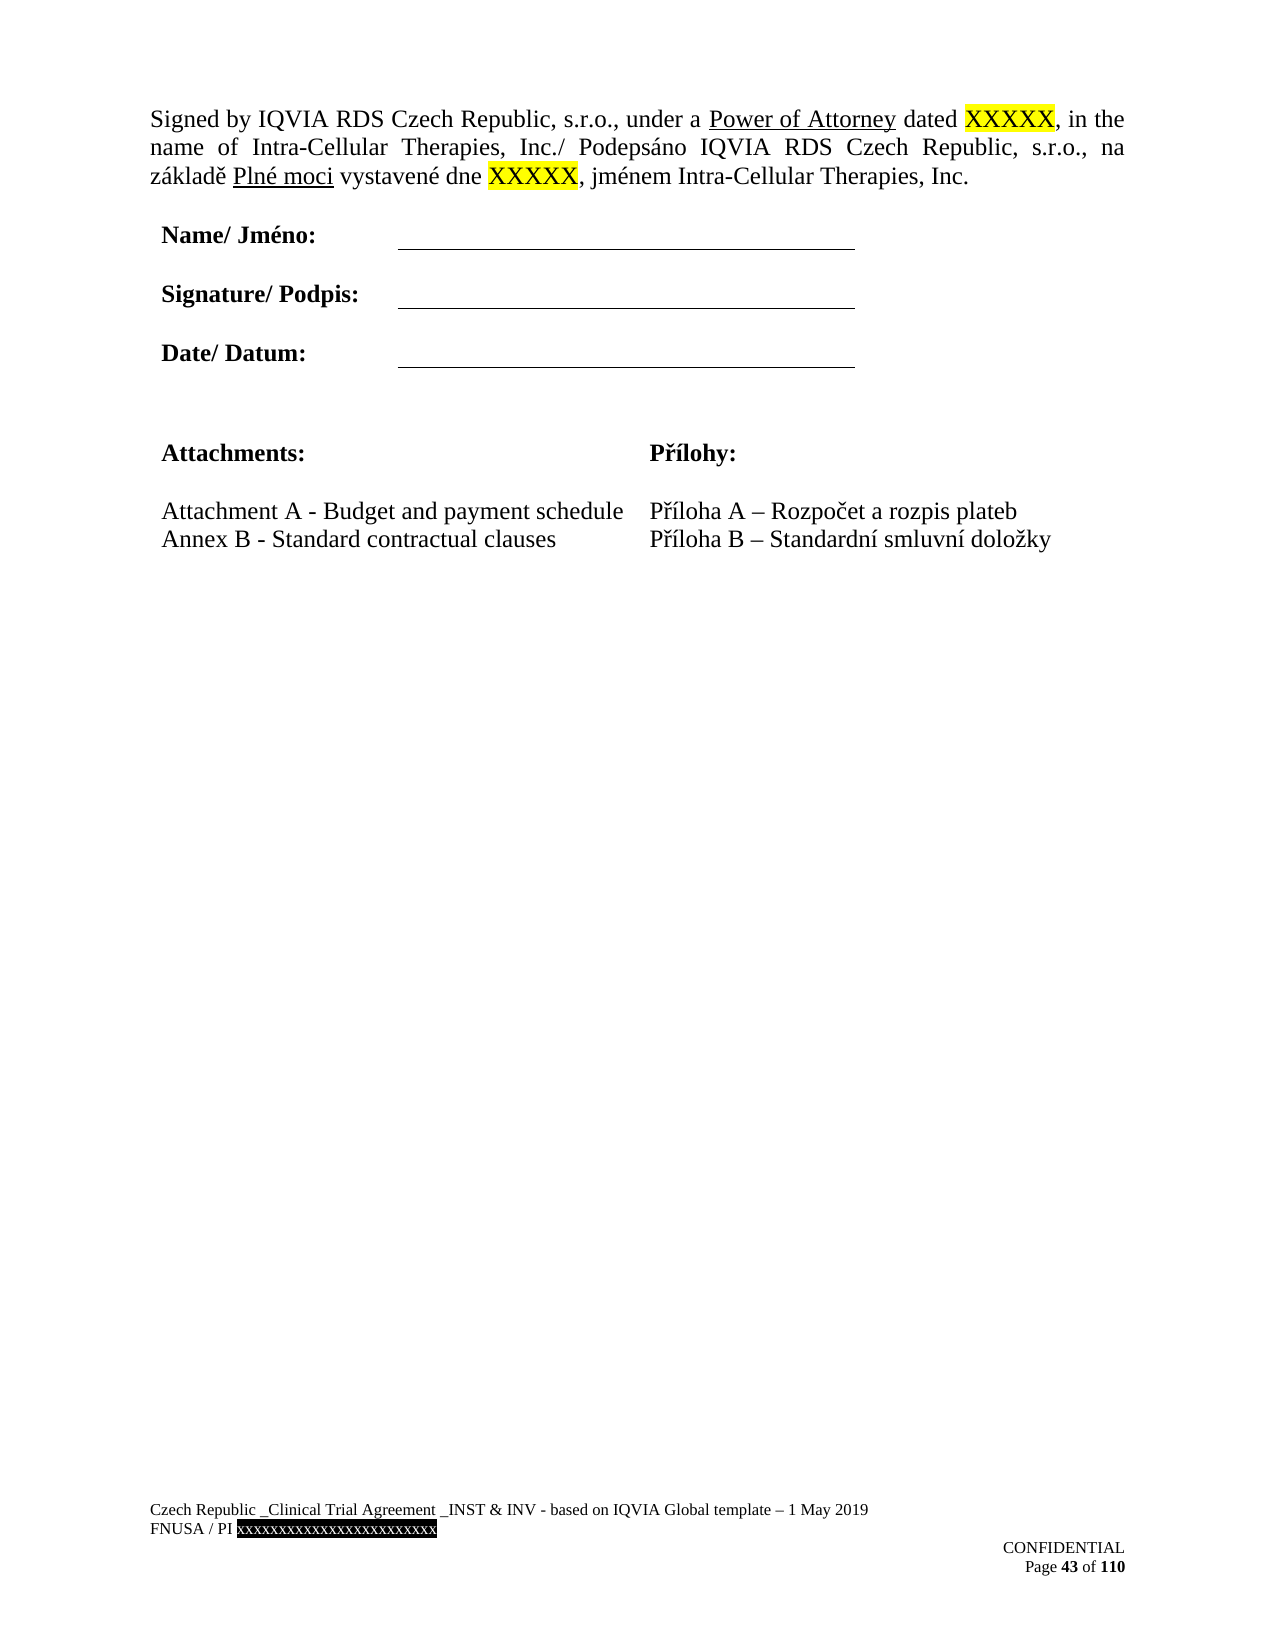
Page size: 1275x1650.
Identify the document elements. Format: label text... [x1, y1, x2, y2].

table_header Attachments: Attachment A - Budget and payment schedule Annex B - Standard contractual clauses [150, 438, 638, 594]
table_cell [398, 250, 855, 308]
text Signed by IQVIA RDS Czech Republic, s.r.o., under a Power of Attorney dated XXXXX, in the name of Intra-Cellular Therapies, Inc./ Podepsáno IQVIA RDS Czech Republic, s.r.o., na základě Plné moci vystavené dne XXXXX, jménem Intra-Cellular Therapies, Inc. [150, 104, 1125, 190]
table_header Name/ Jméno: [150, 190, 397, 249]
table_header Přílohy: Příloha A – Rozpočet a rozpis plateb Příloha B – Standardní smluvní doložky [638, 438, 1125, 594]
table_header [398, 190, 855, 249]
table_cell Date/ Datum: [150, 308, 397, 367]
table_cell Signature/ Podpis: [150, 249, 397, 308]
table_cell [398, 309, 855, 367]
